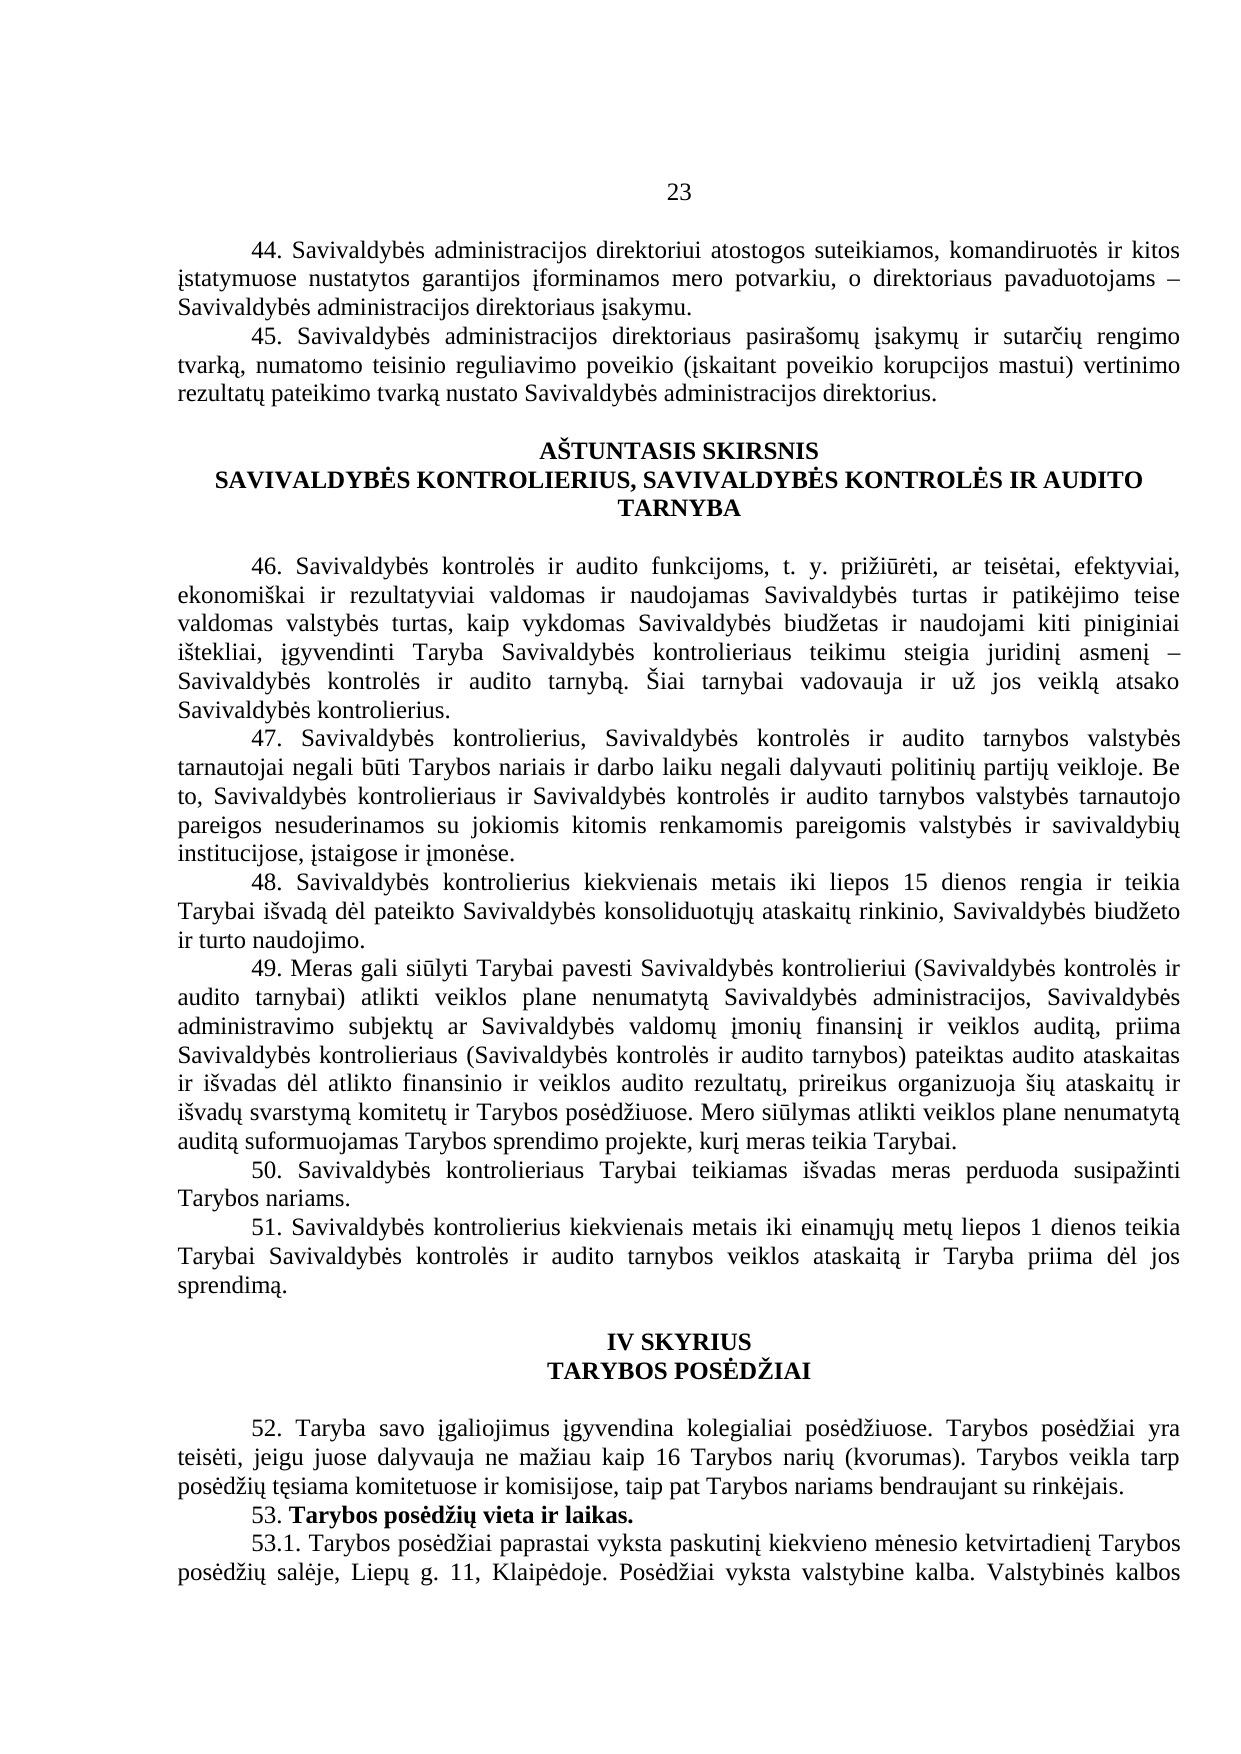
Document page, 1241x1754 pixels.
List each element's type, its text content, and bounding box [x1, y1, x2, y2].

text TARYBOS POSĖDŽIAI [177, 1356, 1181, 1385]
text 48. Savivaldybės kontrolierius kiekvienais metais iki liepos 15 dienos rengia ir teikia Tarybai išvadą dėl pateikto Savivaldybės konsoliduotųjų ataskaitų rinkinio, Savivaldybės biudžeto ir turto naudojimo. [177, 867, 1181, 953]
text 44. Savivaldybės administracijos direktoriui atostogos suteikiamos, komandiruotės ir kitos įstatymuose nustatytos garantijos įforminamos mero potvarkiu, o direktoriaus pavaduotojams – Savivaldybės administracijos direktoriaus įsakymu. [177, 235, 1181, 321]
text SAVIVALDYBĖS KONTROLIERIUS, SAVIVALDYBĖS KONTROLĖS IR AUDITO TARNYBA [177, 465, 1181, 522]
text 51. Savivaldybės kontrolierius kiekvienais metais iki einamųjų metų liepos 1 dienos teikia Tarybai Savivaldybės kontrolės ir audito tarnybos veiklos ataskaitą ir Taryba priima dėl jos sprendimą. [177, 1212, 1181, 1298]
text IV SKYRIUS [177, 1327, 1181, 1356]
text 53. Tarybos posėdžių vieta ir laikas. [251, 1500, 1181, 1528]
text 49. Meras gali siūlyti Tarybai pavesti Savivaldybės kontrolieriui (Savivaldybės kontrolės ir audito tarnybai) atlikti veiklos plane nenumatytą Savivaldybės administracijos, Savivaldybės administravimo subjektų ar Savivaldybės valdomų įmonių finansinį ir veiklos auditą, priima Savivaldybės kontrolieriaus (Savivaldybės kontrolės ir audito tarnybos) pateiktas audito ataskaitas ir išvadas dėl atlikto finansinio ir veiklos audito rezultatų, prireikus organizuoja šių ataskaitų ir išvadų svarstymą komitetų ir Tarybos posėdžiuose. Mero siūlymas atlikti veiklos plane nenumatytą auditą suformuojamas Tarybos sprendimo projekte, kurį meras teikia Tarybai. [177, 953, 1181, 1155]
text AŠTUNTASIS SKIRSNIS [177, 436, 1181, 465]
text 53.1. Tarybos posėdžiai paprastai vyksta paskutinį kiekvieno mėnesio ketvirtadienį Tarybos posėdžių salėje, Liepų g. 11, Klaipėdoje. Posėdžiai vyksta valstybine kalba. Valstybinės kalbos [177, 1528, 1181, 1586]
text 50. Savivaldybės kontrolieriaus Tarybai teikiamas išvadas meras perduoda susipažinti Tarybos nariams. [177, 1155, 1181, 1212]
text 45. Savivaldybės administracijos direktoriaus pasirašomų įsakymų ir sutarčių rengimo tvarką, numatomo teisinio reguliavimo poveikio (įskaitant poveikio korupcijos mastui) vertinimo rezultatų pateikimo tvarką nustato Savivaldybės administracijos direktorius. [177, 321, 1181, 407]
text 47. Savivaldybės kontrolierius, Savivaldybės kontrolės ir audito tarnybos valstybės tarnautojai negali būti Tarybos nariais ir darbo laiku negali dalyvauti politinių partijų veikloje. Be to, Savivaldybės kontrolieriaus ir Savivaldybės kontrolės ir audito tarnybos valstybės tarnautojo pareigos nesuderinamos su jokiomis kitomis renkamomis pareigomis valstybės ir savivaldybių institucijose, įstaigose ir įmonėse. [177, 723, 1181, 867]
text 52. Taryba savo įgaliojimus įgyvendina kolegialiai posėdžiuose. Tarybos posėdžiai yra teisėti, jeigu juose dalyvauja ne mažiau kaip 16 Tarybos narių (kvorumas). Tarybos veikla tarp posėdžių tęsiama komitetuose ir komisijose, taip pat Tarybos nariams bendraujant su rinkėjais. [177, 1413, 1181, 1500]
text 46. Savivaldybės kontrolės ir audito funkcijoms, t. y. prižiūrėti, ar teisėtai, efektyviai, ekonomiškai ir rezultatyviai valdomas ir naudojamas Savivaldybės turtas ir patikėjimo teise valdomas valstybės turtas, kaip vykdomas Savivaldybės biudžetas ir naudojami kiti piniginiai ištekliai, įgyvendinti Taryba Savivaldybės kontrolieriaus teikimu steigia juridinį asmenį – Savivaldybės kontrolės ir audito tarnybą. Šiai tarnybai vadovauja ir už jos veiklą atsako Savivaldybės kontrolierius. [177, 551, 1181, 723]
